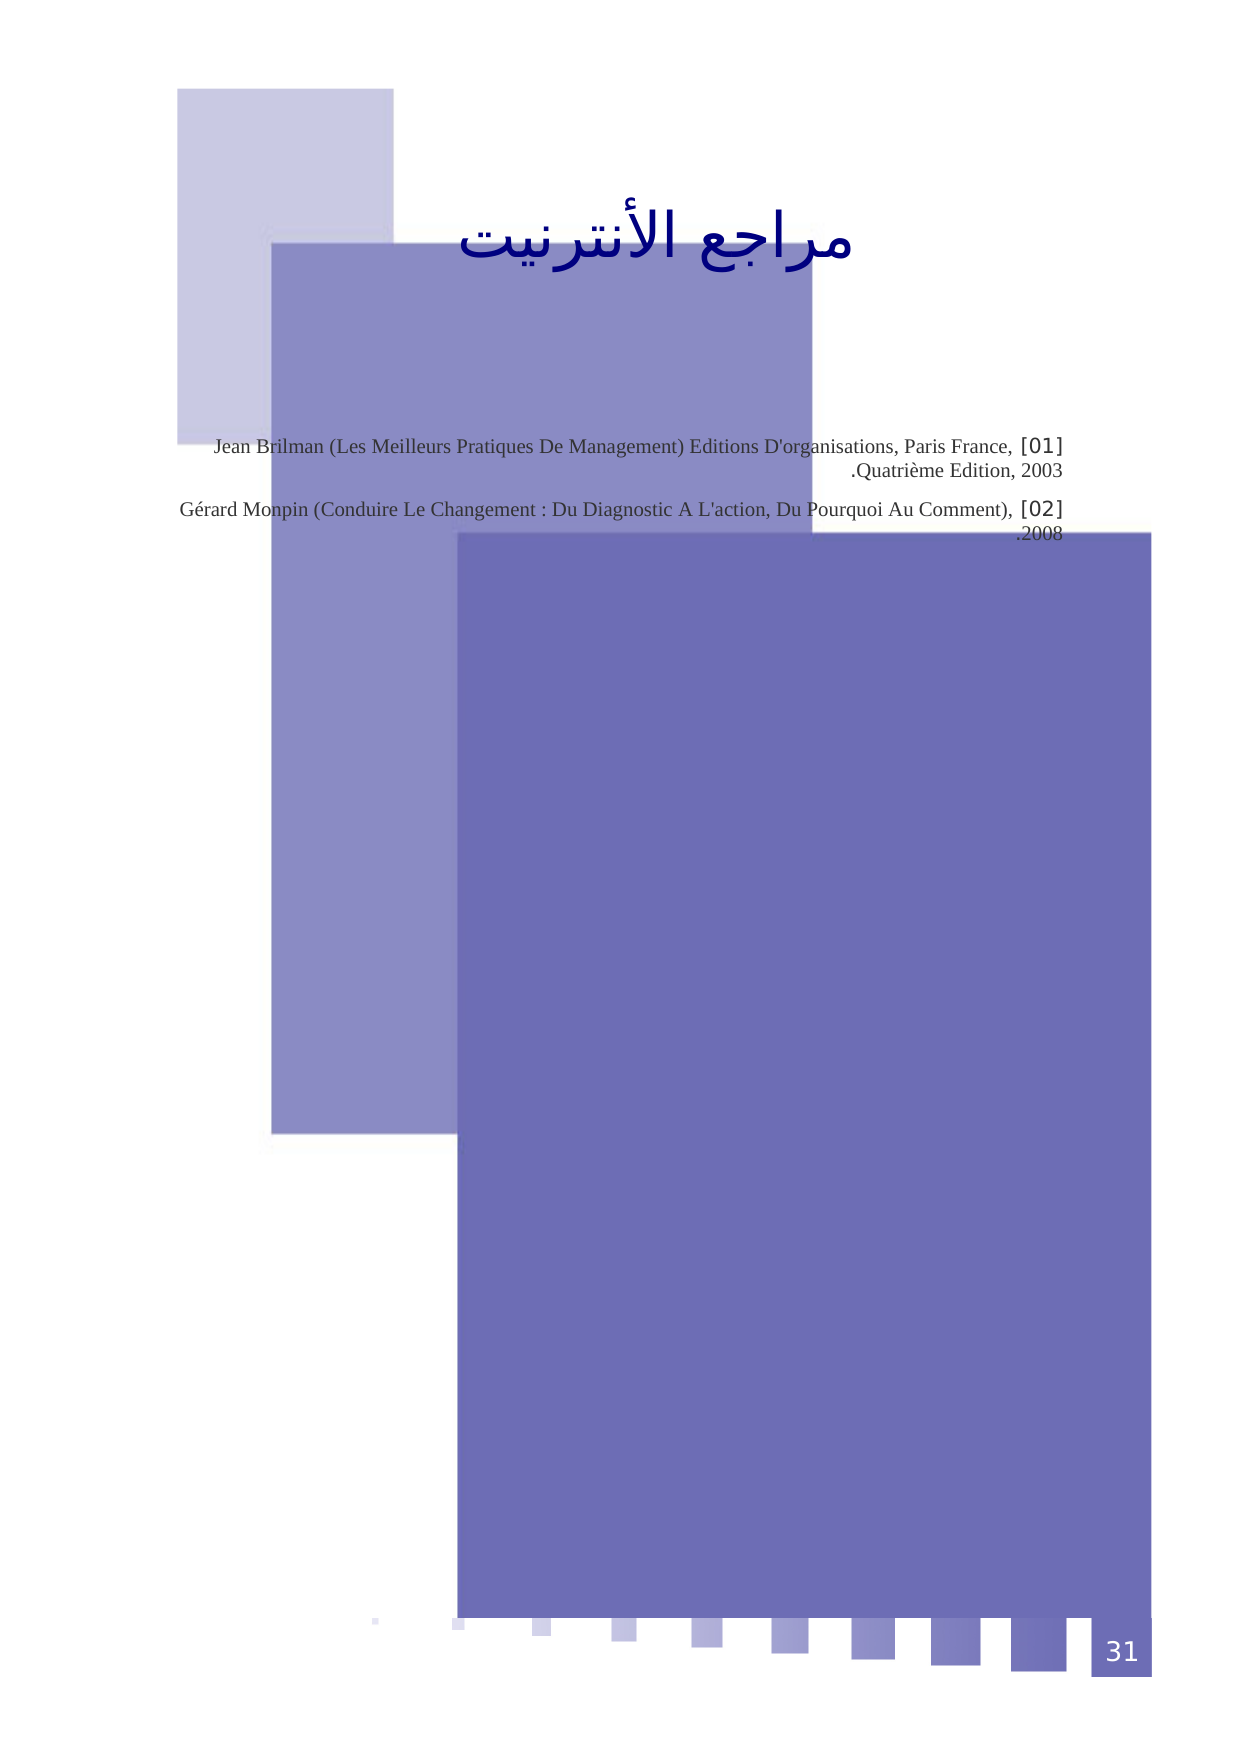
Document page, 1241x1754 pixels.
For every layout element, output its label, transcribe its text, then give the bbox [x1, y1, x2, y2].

text [02] Gérard Monpin (Conduire Le Changement : Du Diagnostic A L'action, Du Pourquoi Au Comment), 2008. [177, 497, 1063, 545]
picture [177, 88, 1152, 1677]
text [01] Jean Brilman (Les Meilleurs Pratiques De Management) Editions D'organisations, Paris France, Quatrième Edition, 2003. [177, 434, 1063, 483]
title مراجع الأنترنيت [213, 199, 856, 272]
